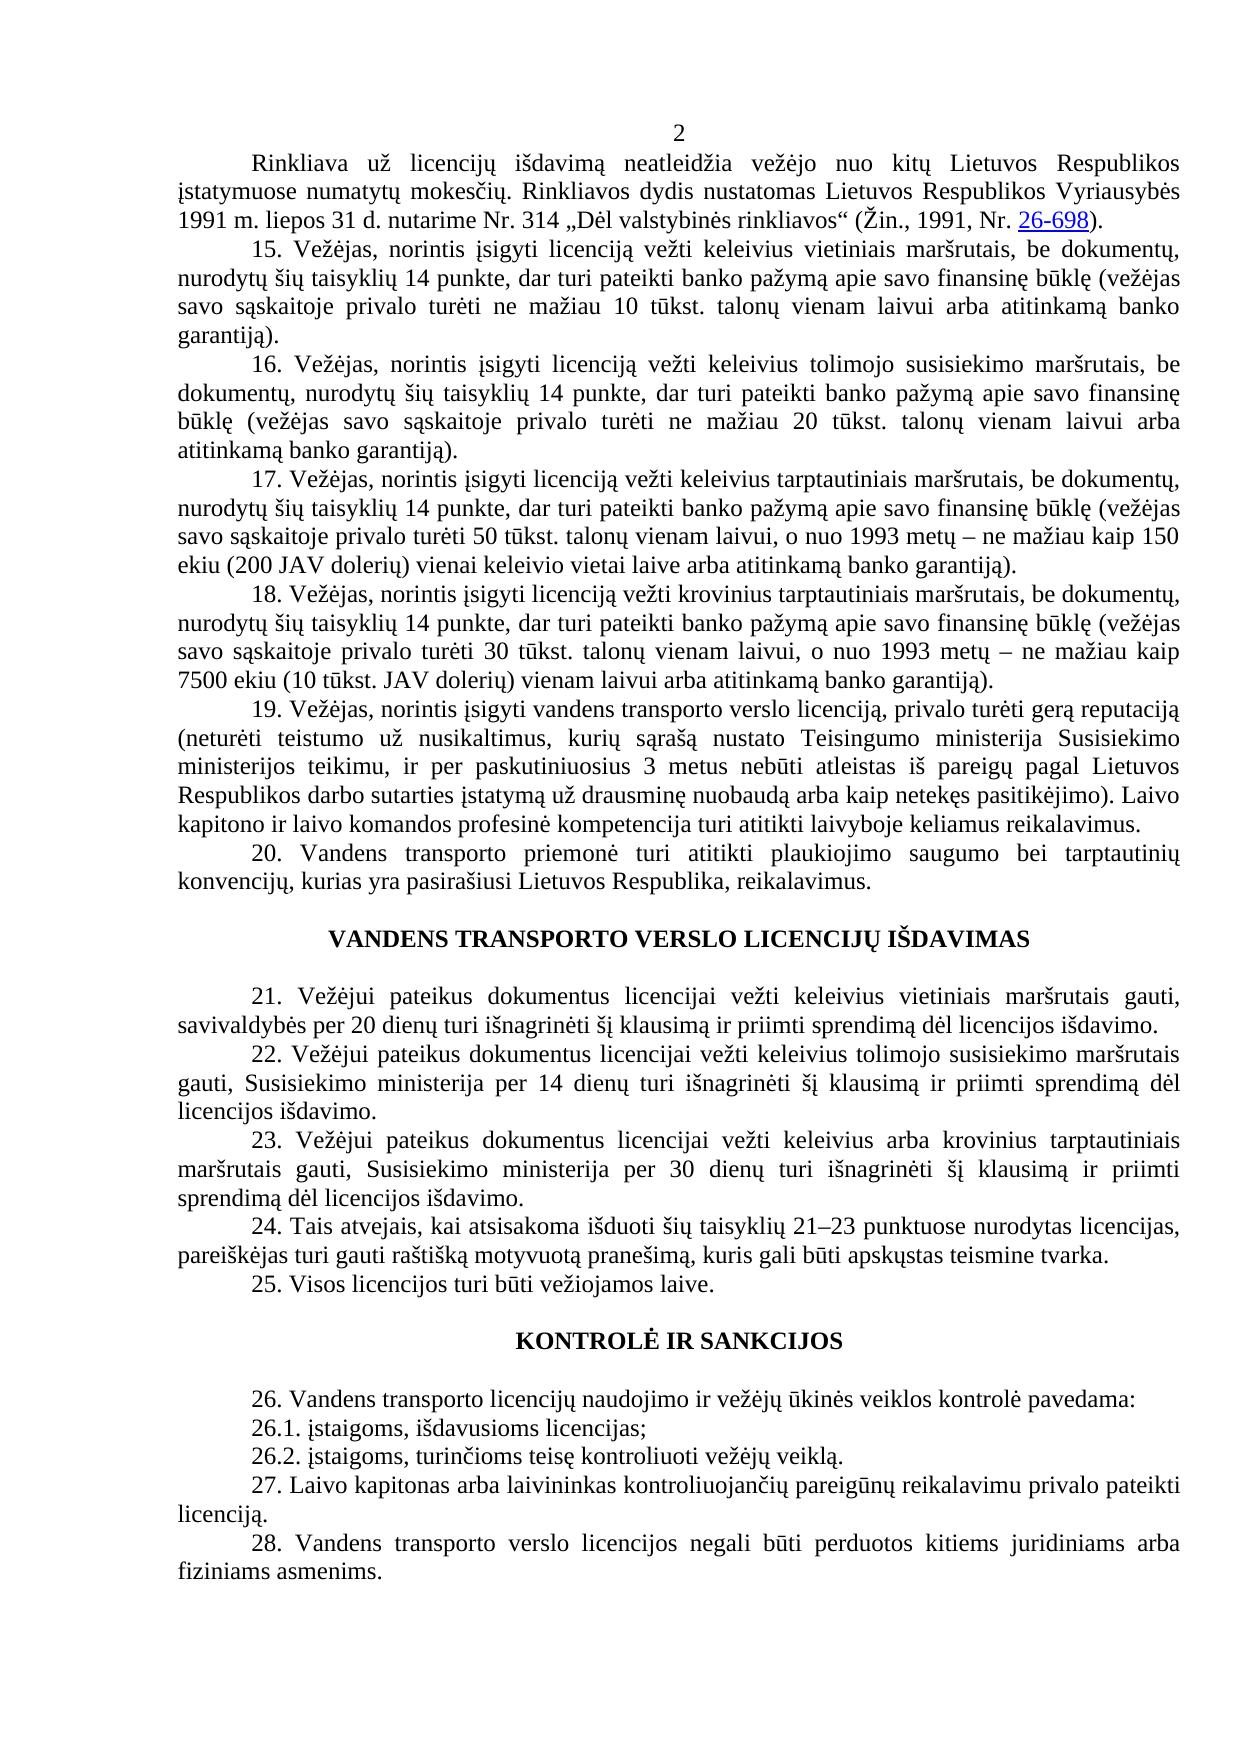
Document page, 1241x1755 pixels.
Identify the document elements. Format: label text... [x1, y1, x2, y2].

text Vandens transporto verslo licencijų išdavimas [177, 924, 1181, 953]
text 17. Vežėjas, norintis įsigyti licenciją vežti keleivius tarptautiniais maršrutais, be dokumentų, nurodytų šių taisyklių 14 punkte, dar turi pateikti banko pažymą apie savo finansinę būklę (vežėjas savo sąskaitoje privalo turėti 50 tūkst. talonų vienam laivui, o nuo 1993 metų – ne mažiau kaip 150 ekiu (200 JAV dolerių) vienai keleivio vietai laive arba atitinkamą banko garantiją). [177, 464, 1181, 579]
text 26. Vandens transporto licencijų naudojimo ir vežėjų ūkinės veiklos kontrolė pavedama: [177, 1384, 1181, 1413]
text 27. Laivo kapitonas arba laivininkas kontroliuojančių pareigūnų reikalavimu privalo pateikti licenciją. [177, 1470, 1181, 1528]
text 21. Vežėjui pateikus dokumentus licencijai vežti keleivius vietiniais maršrutais gauti, savivaldybės per 20 dienų turi išnagrinėti šį klausimą ir priimti sprendimą dėl licencijos išdavimo. [177, 981, 1181, 1039]
text 18. Vežėjas, norintis įsigyti licenciją vežti krovinius tarptautiniais maršrutais, be dokumentų, nurodytų šių taisyklių 14 punkte, dar turi pateikti banko pažymą apie savo finansinę būklę (vežėjas savo sąskaitoje privalo turėti 30 tūkst. talonų vienam laivui, o nuo 1993 metų – ne mažiau kaip 7500 ekiu (10 tūkst. JAV dolerių) vienam laivui arba atitinkamą banko garantiją). [177, 579, 1181, 694]
text Kontrolė ir sankcijos [177, 1326, 1181, 1355]
text 26.1. įstaigoms, išdavusioms licencijas; [177, 1413, 1181, 1441]
text 19. Vežėjas, norintis įsigyti vandens transporto verslo licenciją, privalo turėti gerą reputaciją (neturėti teistumo už nusikaltimus, kurių sąrašą nustato Teisingumo ministerija Susisiekimo ministerijos teikimu, ir per paskutiniuosius 3 metus nebūti atleistas iš pareigų pagal Lietuvos Respublikos darbo sutarties įstatymą už drausminę nuobaudą arba kaip netekęs pasitikėjimo). Laivo kapitono ir laivo komandos profesinė kompetencija turi atitikti laivyboje keliamus reikalavimus. [177, 694, 1181, 838]
text 16. Vežėjas, norintis įsigyti licenciją vežti keleivius tolimojo susisiekimo maršrutais, be dokumentų, nurodytų šių taisyklių 14 punkte, dar turi pateikti banko pažymą apie savo finansinę būklę (vežėjas savo sąskaitoje privalo turėti ne mažiau 20 tūkst. talonų vienam laivui arba atitinkamą banko garantiją). [177, 349, 1181, 464]
text 22. Vežėjui pateikus dokumentus licencijai vežti keleivius tolimojo susisiekimo maršrutais gauti, Susisiekimo ministerija per 14 dienų turi išnagrinėti šį klausimą ir priimti sprendimą dėl licencijos išdavimo. [177, 1039, 1181, 1125]
text 15. Vežėjas, norintis įsigyti licenciją vežti keleivius vietiniais maršrutais, be dokumentų, nurodytų šių taisyklių 14 punkte, dar turi pateikti banko pažymą apie savo finansinę būklę (vežėjas savo sąskaitoje privalo turėti ne mažiau 10 tūkst. talonų vienam laivui arba atitinkamą banko garantiją). [177, 234, 1181, 349]
text 28. Vandens transporto verslo licencijos negali būti perduotos kitiems juridiniams arba fiziniams asmenims. [177, 1528, 1181, 1585]
text 23. Vežėjui pateikus dokumentus licencijai vežti keleivius arba krovinius tarptautiniais maršrutais gauti, Susisiekimo ministerija per 30 dienų turi išnagrinėti šį klausimą ir priimti sprendimą dėl licencijos išdavimo. [177, 1125, 1181, 1211]
text Rinkliava už licencijų išdavimą neatleidžia vežėjo nuo kitų Lietuvos Respublikos įstatymuose numatytų mokesčių. Rinkliavos dydis nustatomas Lietuvos Respublikos Vyriausybės 1991 m. liepos 31 d. nutarime Nr. 314 „Dėl valstybinės rinkliavos“ (Žin., 1991, Nr. 26-698). [177, 148, 1181, 234]
text 20. Vandens transporto priemonė turi atitikti plaukiojimo saugumo bei tarptautinių konvencijų, kurias yra pasirašiusi Lietuvos Respublika, reikalavimus. [177, 838, 1181, 895]
text 25. Visos licencijos turi būti vežiojamos laive. [177, 1269, 1181, 1298]
text 24. Tais atvejais, kai atsisakoma išduoti šių taisyklių 21–23 punktuose nurodytas licencijas, pareiškėjas turi gauti raštišką motyvuotą pranešimą, kuris gali būti apskųstas teismine tvarka. [177, 1211, 1181, 1269]
text 26.2. įstaigoms, turinčioms teisę kontroliuoti vežėjų veiklą. [177, 1441, 1181, 1470]
